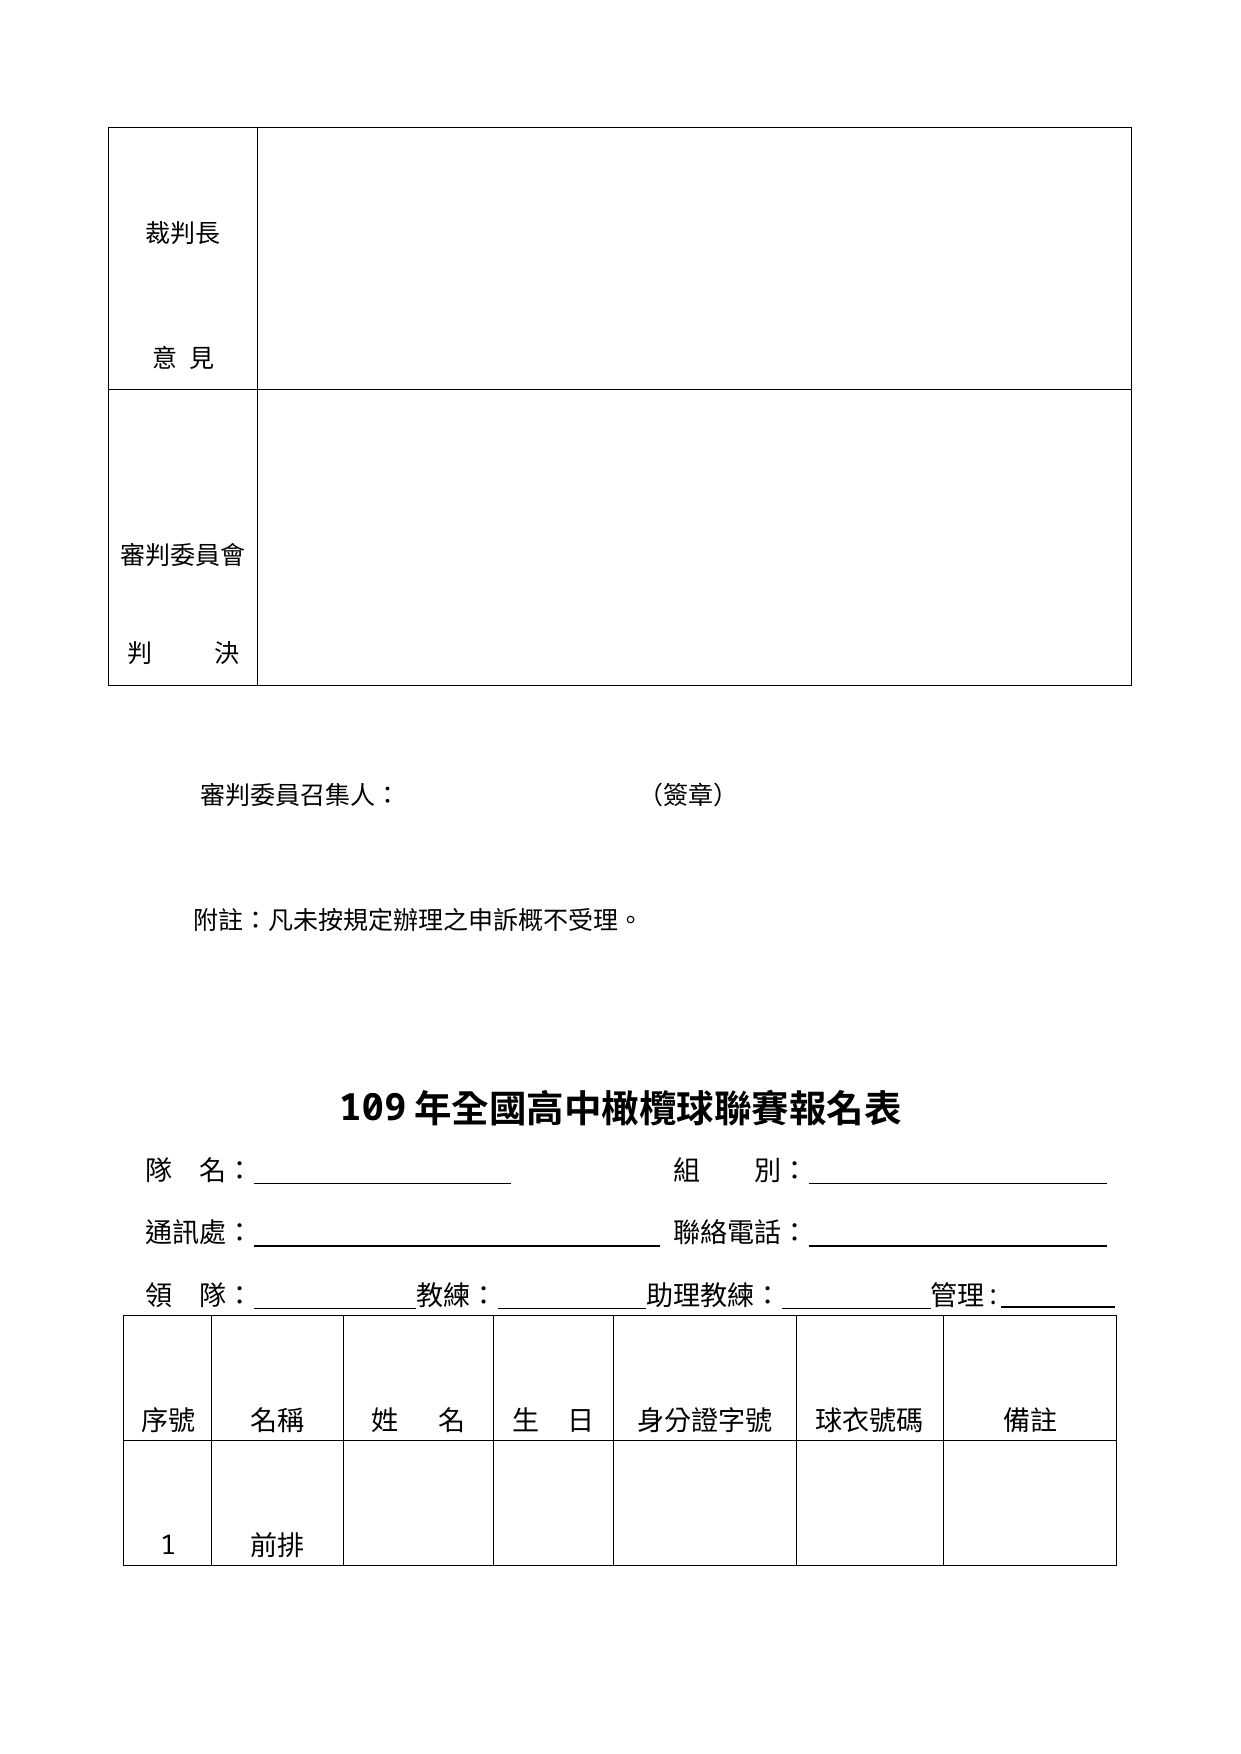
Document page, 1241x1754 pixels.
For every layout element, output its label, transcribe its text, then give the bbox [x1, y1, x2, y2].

table_cell 前排 [212, 1441, 343, 1564]
table_cell 1 [124, 1441, 211, 1564]
text 附註：凡未按規定辦理之申訴概不受理。 [193, 877, 1122, 939]
table_header 生 日 [494, 1316, 613, 1439]
text 審判委員召集人： （簽章） [118, 752, 1122, 814]
table_header 名稱 [212, 1316, 343, 1439]
table_cell 審判委員會 判 決 [109, 390, 257, 685]
table_cell [494, 1441, 613, 1564]
table_cell [258, 128, 1131, 389]
table_header 姓 名 [344, 1316, 493, 1439]
table_header 身分證字號 [614, 1316, 796, 1439]
table_cell [614, 1441, 796, 1564]
table_header 序號 [124, 1316, 211, 1439]
text 109年全國高中橄欖球聯賽報名表 [118, 1064, 1122, 1127]
table_cell 裁判長 意 見 [109, 128, 257, 389]
table_cell [258, 390, 1131, 685]
text 隊 名： 組 別： [118, 1127, 1122, 1189]
table_cell [944, 1441, 1116, 1564]
text 通訊處： 聯絡電話： [118, 1189, 1122, 1252]
table_cell [344, 1441, 493, 1564]
table_header 球衣號碼 [797, 1316, 943, 1439]
table_cell [797, 1441, 943, 1564]
table_header 備註 [944, 1316, 1116, 1439]
text 領 隊： 教練： 助理教練： 管理: [118, 1252, 1122, 1314]
